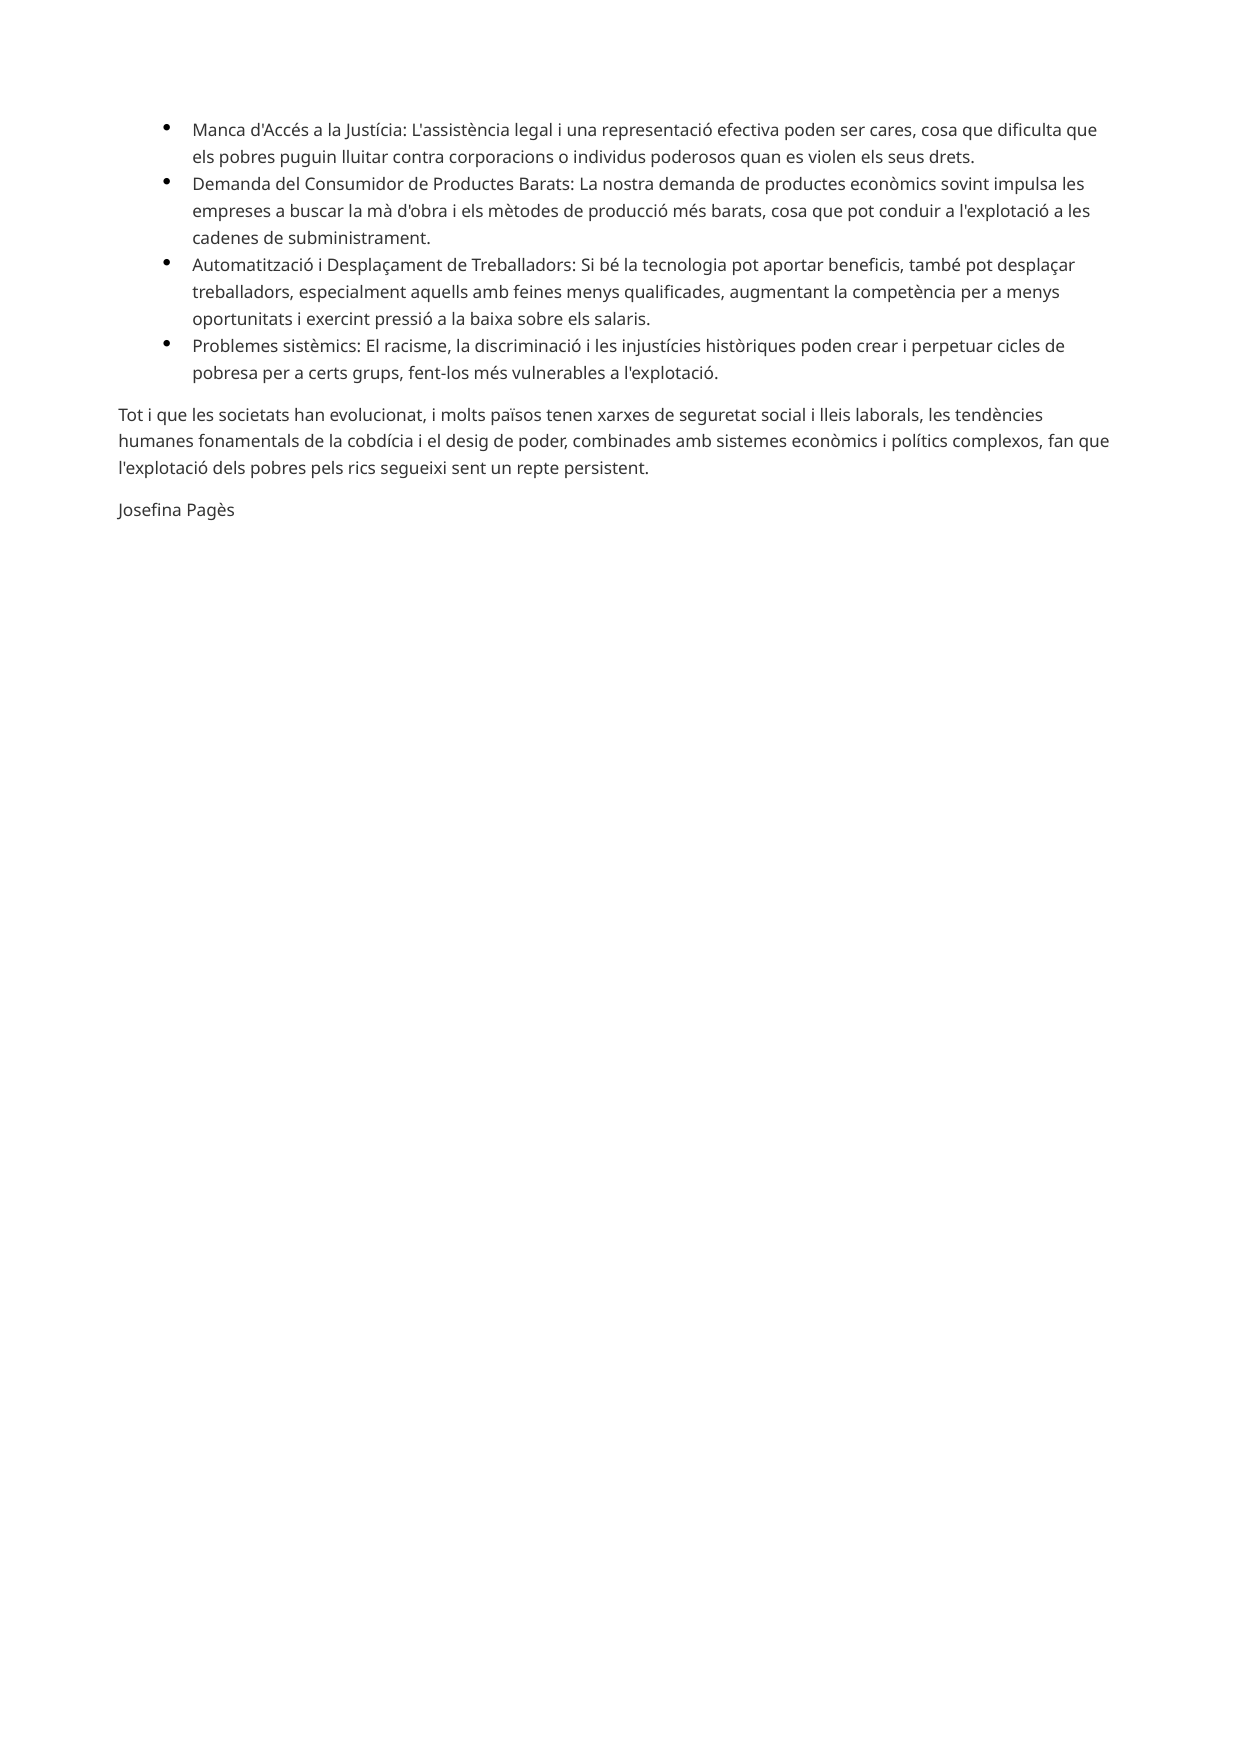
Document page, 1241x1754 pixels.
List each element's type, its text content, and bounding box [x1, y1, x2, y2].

list Manca d'Accés a la Justícia: L'assistència legal i una representació efectiva poden ser cares, cosa que dificulta que els pobres puguin lluitar contra corporacions o individus poderosos quan es violen els seus drets. [162, 118, 1122, 169]
text Tot i que les societats han evolucionat, i molts països tenen xarxes de seguretat social i lleis laborals, les tendències humanes fonamentals de la cobdícia i el desig de poder, combinades amb sistemes econòmics i polítics complexos, fan que l'explotació dels pobres pels rics segueixi sent un repte persistent. [118, 403, 1122, 480]
list Problemes sistèmics: El racisme, la discriminació i les injustícies històriques poden crear i perpetuar cicles de pobresa per a certs grups, fent-los més vulnerables a l'explotació. [162, 334, 1122, 385]
text Josefina Pagès [118, 498, 1122, 521]
list Automatització i Desplaçament de Treballadors: Si bé la tecnologia pot aportar beneficis, també pot desplaçar treballadors, especialment aquells amb feines menys qualificades, augmentant la competència per a menys oportunitats i exercint pressió a la baixa sobre els salaris. [162, 253, 1122, 331]
list Demanda del Consumidor de Productes Barats: La nostra demanda de productes econòmics sovint impulsa les empreses a buscar la mà d'obra i els mètodes de producció més barats, cosa que pot conduir a l'explotació a les cadenes de subministrament. [162, 172, 1122, 250]
